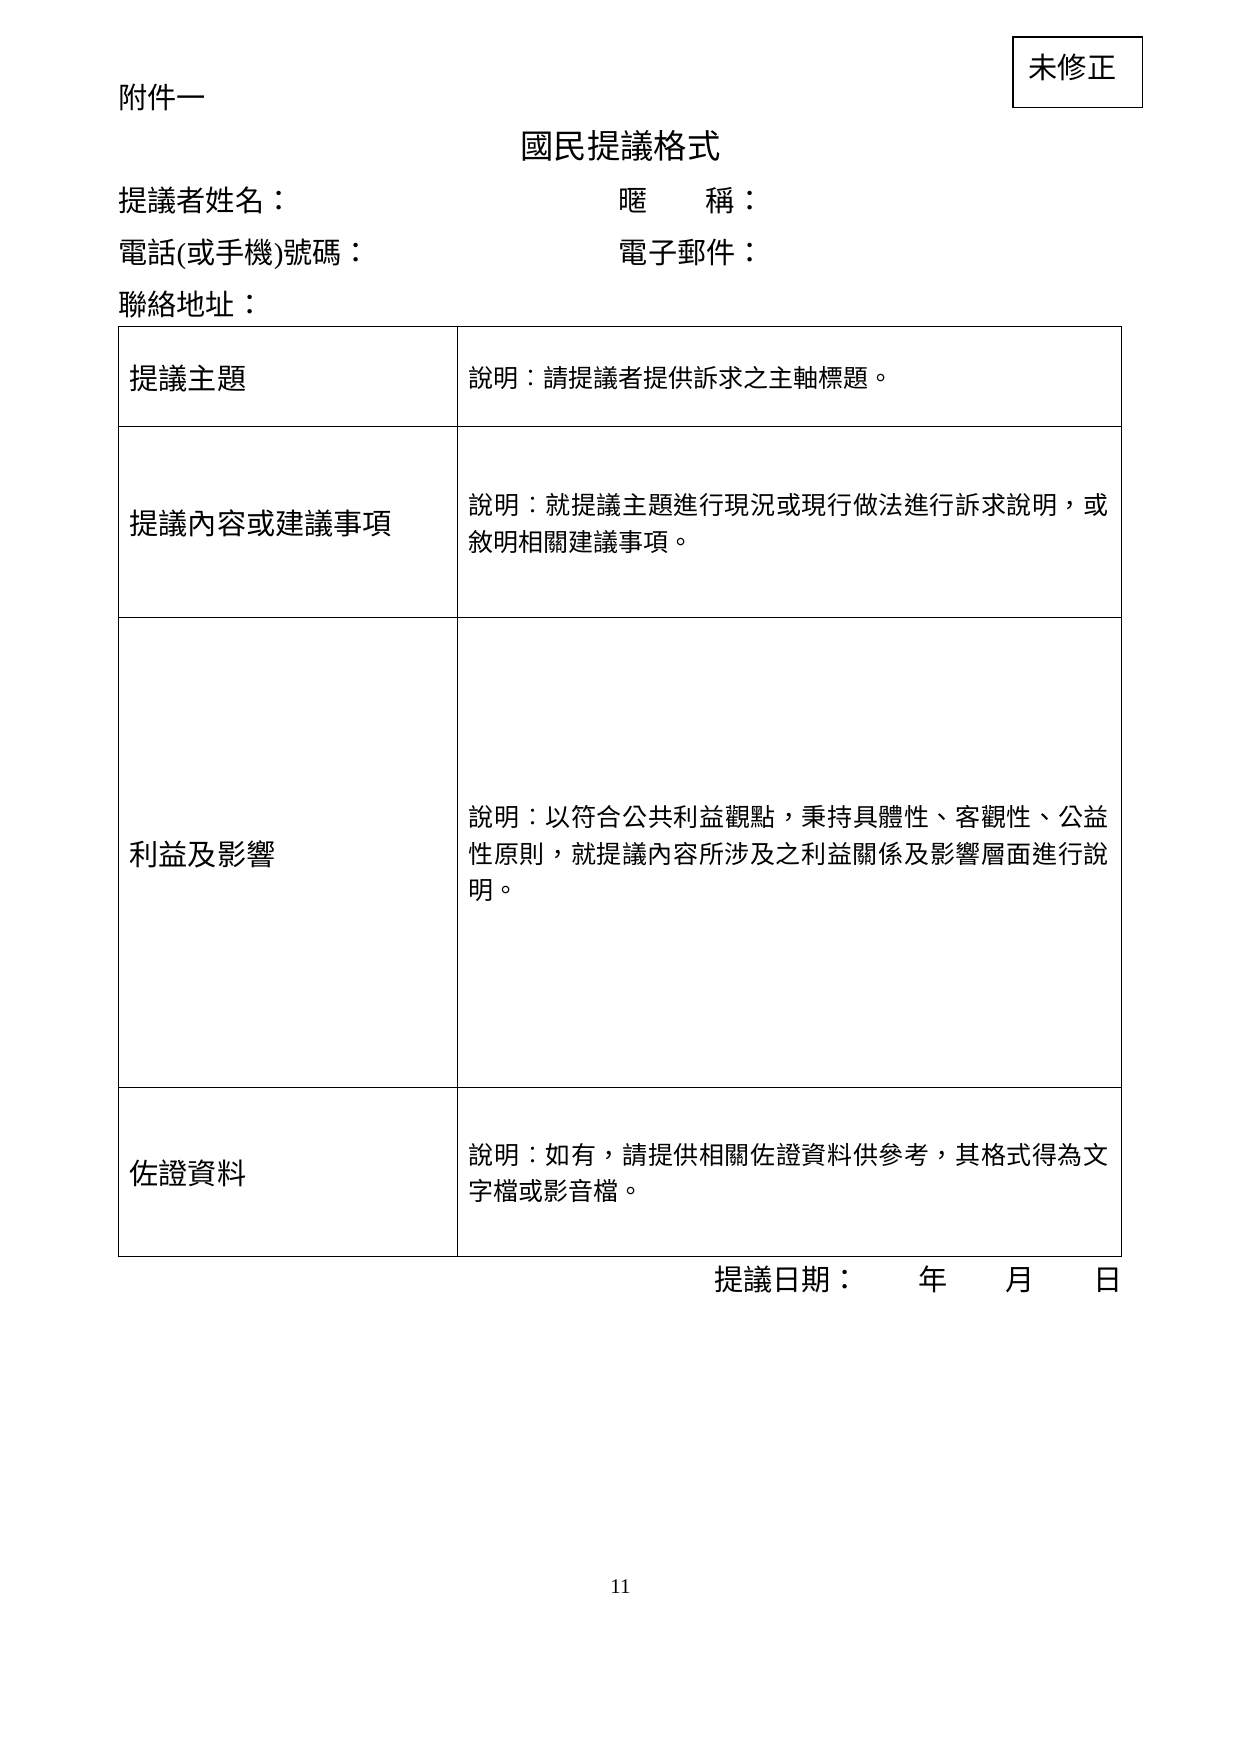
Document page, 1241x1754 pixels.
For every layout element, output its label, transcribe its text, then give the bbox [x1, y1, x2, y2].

table_header 提議主題 [119, 327, 457, 426]
table_cell 說明︰以符合公共利益觀點，秉持具體性、客觀性、公益性原則，就提議內容所涉及之利益關係及影響層面進行說明。 [458, 618, 1121, 1087]
text 電話(或手機)號碼： 電子郵件： [118, 221, 1122, 273]
text 附件一 [1014, 38, 1142, 107]
table_cell 說明︰如有，請提供相關佐證資料供參考，其格式得為文字檔或影音檔。 [458, 1088, 1121, 1256]
text 提議者姓名： 暱 稱： [118, 169, 1122, 221]
text 未修正 [1028, 45, 1127, 87]
table_cell 說明︰就提議主題進行現況或現行做法進行訴求說明，或敘明相關建議事項。 [458, 427, 1121, 617]
text 提議日期： 年 月 日 [118, 1257, 1122, 1299]
text 聯絡地址： [118, 273, 1122, 326]
table_cell 佐證資料 [119, 1088, 457, 1256]
table_cell 利益及影響 [119, 618, 457, 1087]
table_header 說明︰請提議者提供訴求之主軸標題。 [458, 327, 1121, 426]
text 國民提議格式 [118, 117, 1122, 169]
text 附件一 [118, 75, 1122, 117]
table_cell 提議內容或建議事項 [119, 427, 457, 617]
